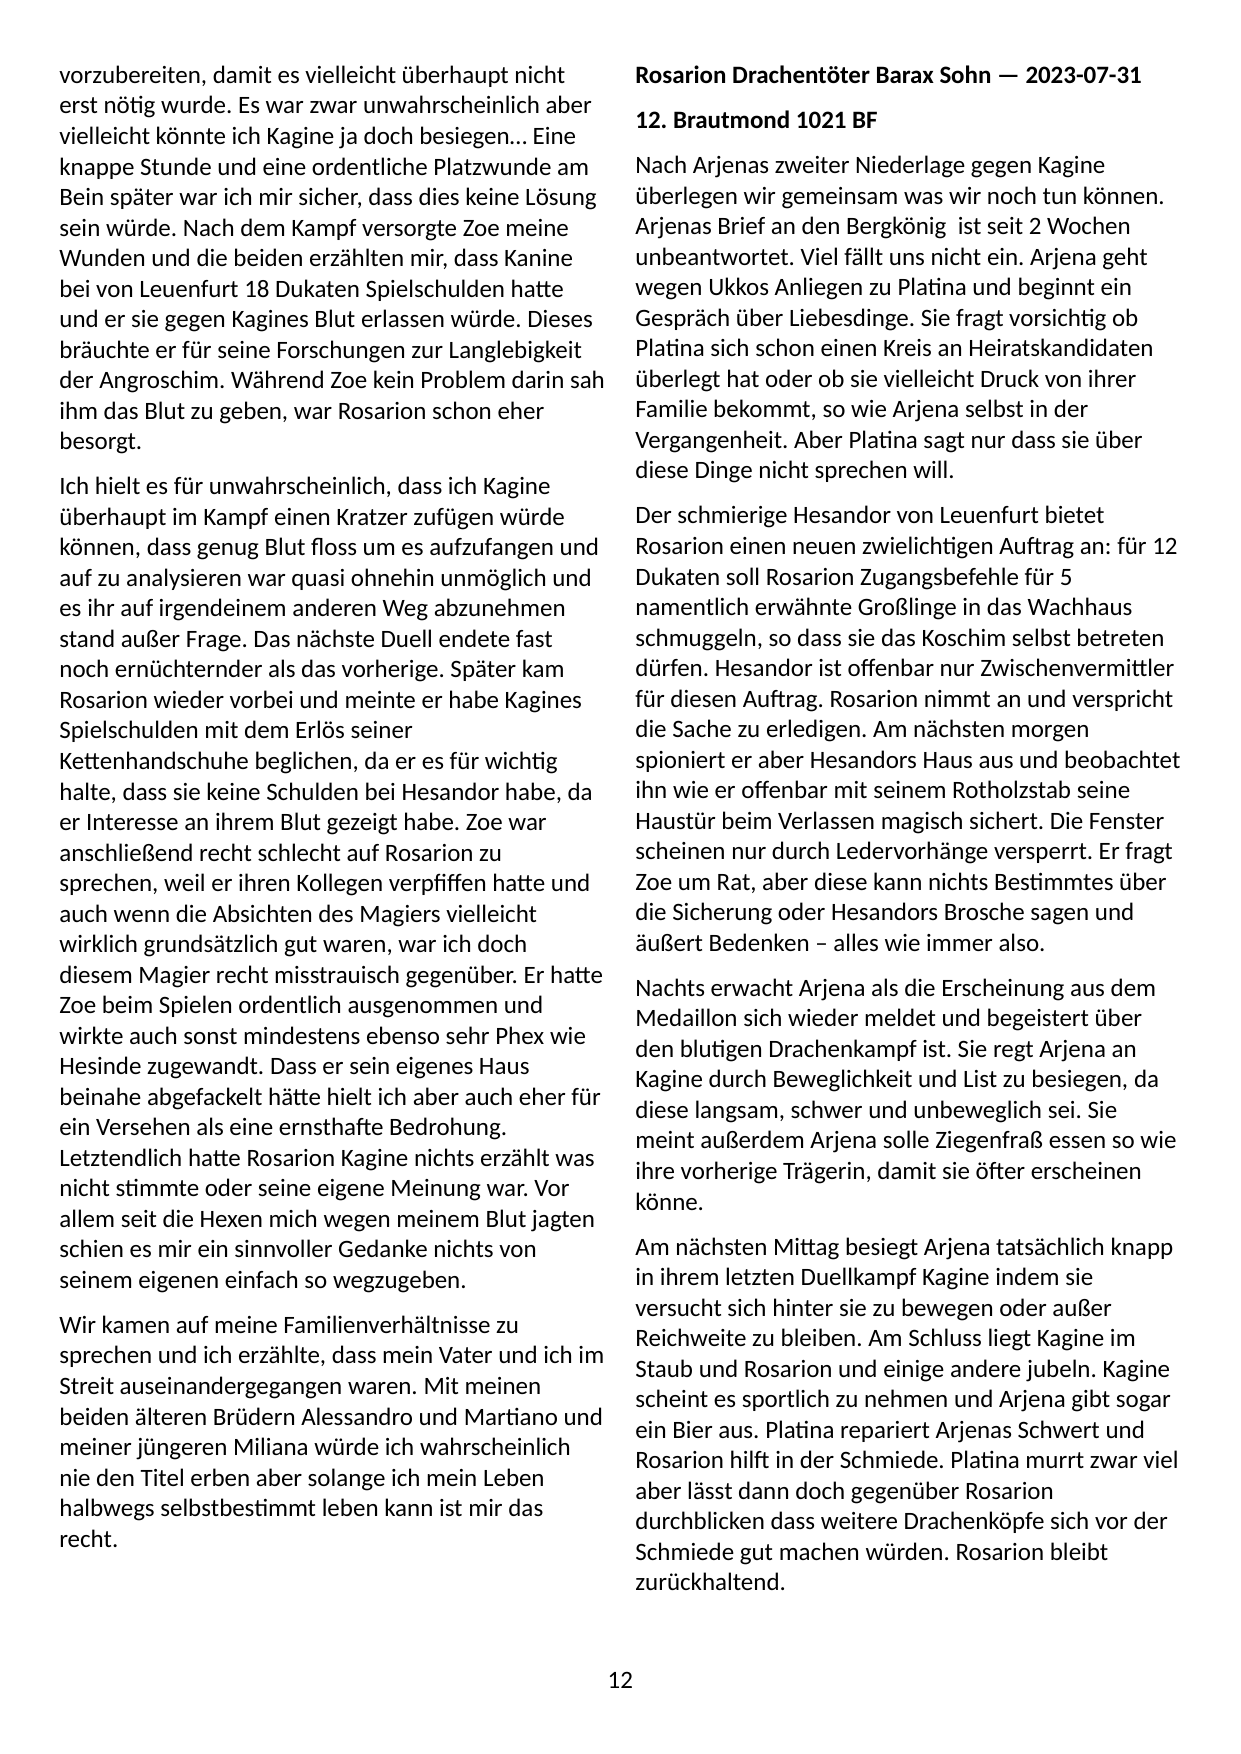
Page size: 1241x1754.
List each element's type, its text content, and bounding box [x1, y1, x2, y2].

text Nach Arjenas zweiter Niederlage gegen Kagine überlegen wir gemeinsam was wir noch tun können. Arjenas Brief an den Bergkönig ist seit 2 Wochen unbeantwortet. Viel fällt uns nicht ein. Arjena geht wegen Ukkos Anliegen zu Platina und beginnt ein Gespräch über Liebesdinge. Sie fragt vorsichtig ob Platina sich schon einen Kreis an Heiratskandidaten überlegt hat oder ob sie vielleicht Druck von ihrer Familie bekommt, so wie Arjena selbst in der Vergangenheit. Aber Platina sagt nur dass sie über diese Dinge nicht sprechen will. [635, 149, 1181, 485]
text Rosarion Drachentöter Barax Sohn — 2023-07-31 [635, 59, 1181, 89]
text vorzubereiten, damit es vielleicht überhaupt nicht erst nötig wurde. Es war zwar unwahrscheinlich aber vielleicht könnte ich Kagine ja doch besiegen… Eine knappe Stunde und eine ordentliche Platzwunde am Bein später war ich mir sicher, dass dies keine Lösung sein würde. Nach dem Kampf versorgte Zoe meine Wunden und die beiden erzählten mir, dass Kanine bei von Leuenfurt 18 Dukaten Spielschulden hatte und er sie gegen Kagines Blut erlassen würde. Dieses bräuchte er für seine Forschungen zur Langlebigkeit der Angroschim. Während Zoe kein Problem darin sah ihm das Blut zu geben, war Rosarion schon eher besorgt. [59, 59, 605, 456]
text Ich hielt es für unwahrscheinlich, dass ich Kagine überhaupt im Kampf einen Kratzer zufügen würde können, dass genug Blut floss um es aufzufangen und auf zu analysieren war quasi ohnehin unmöglich und es ihr auf irgendeinem anderen Weg abzunehmen stand außer Frage. Das nächste Duell endete fast noch ernüchternder als das vorherige. Später kam Rosarion wieder vorbei und meinte er habe Kagines Spielschulden mit dem Erlös seiner Kettenhandschuhe beglichen, da er es für wichtig halte, dass sie keine Schulden bei Hesandor habe, da er Interesse an ihrem Blut gezeigt habe. Zoe war anschließend recht schlecht auf Rosarion zu sprechen, weil er ihren Kollegen verpfiffen hatte und auch wenn die Absichten des Magiers vielleicht wirklich grundsätzlich gut waren, war ich doch diesem Magier recht misstrauisch gegenüber. Er hatte Zoe beim Spielen ordentlich ausgenommen und wirkte auch sonst mindestens ebenso sehr Phex wie Hesinde zugewandt. Dass er sein eigenes Haus beinahe abgefackelt hätte hielt ich aber auch eher für ein Versehen als eine ernsthafte Bedrohung. Letztendlich hatte Rosarion Kagine nichts erzählt was nicht stimmte oder seine eigene Meinung war. Vor allem seit die Hexen mich wegen meinem Blut jagten schien es mir ein sinnvoller Gedanke nichts von seinem eigenen einfach so wegzugeben. [59, 470, 605, 1294]
text Nachts erwacht Arjena als die Erscheinung aus dem Medaillon sich wieder meldet und begeistert über den blutigen Drachenkampf ist. Sie regt Arjena an Kagine durch Beweglichkeit und List zu besiegen, da diese langsam, schwer und unbeweglich sei. Sie meint außerdem Arjena solle Ziegenfraß essen so wie ihre vorherige Trägerin, damit sie öfter erscheinen könne. [635, 972, 1181, 1216]
text Am nächsten Mittag besiegt Arjena tatsächlich knapp in ihrem letzten Duellkampf Kagine indem sie versucht sich hinter sie zu bewegen oder außer Reichweite zu bleiben. Am Schluss liegt Kagine im Staub und Rosarion und einige andere jubeln. Kagine scheint es sportlich zu nehmen und Arjena gibt sogar ein Bier aus. Platina repariert Arjenas Schwert und Rosarion hilft in der Schmiede. Platina murrt zwar viel aber lässt dann doch gegenüber Rosarion durchblicken dass weitere Drachenköpfe sich vor der Schmiede gut machen würden. Rosarion bleibt zurückhaltend. [635, 1231, 1181, 1597]
text Wir kamen auf meine Familienverhältnisse zu sprechen und ich erzählte, dass mein Vater und ich im Streit auseinandergegangen waren. Mit meinen beiden älteren Brüdern Alessandro und Martiano und meiner jüngeren Miliana würde ich wahrscheinlich nie den Titel erben aber solange ich mein Leben halbwegs selbstbestimmt leben kann ist mir das recht. [59, 1309, 605, 1553]
text 12. Brautmond 1021 BF [635, 104, 1181, 135]
text Der schmierige Hesandor von Leuenfurt bietet Rosarion einen neuen zwielichtigen Auftrag an: für 12 Dukaten soll Rosarion Zugangsbefehle für 5 namentlich erwähnte Großlinge in das Wachhaus schmuggeln, so dass sie das Koschim selbst betreten dürfen. Hesandor ist offenbar nur Zwischenvermittler für diesen Auftrag. Rosarion nimmt an und verspricht die Sache zu erledigen. Am nächsten morgen spioniert er aber Hesandors Haus aus und beobachtet ihn wie er offenbar mit seinem Rotholzstab seine Haustür beim Verlassen magisch sichert. Die Fenster scheinen nur durch Ledervorhänge versperrt. Er fragt Zoe um Rat, aber diese kann nichts Bestimmtes über die Sicherung oder Hesandors Brosche sagen und äußert Bedenken – alles wie immer also. [635, 499, 1181, 957]
